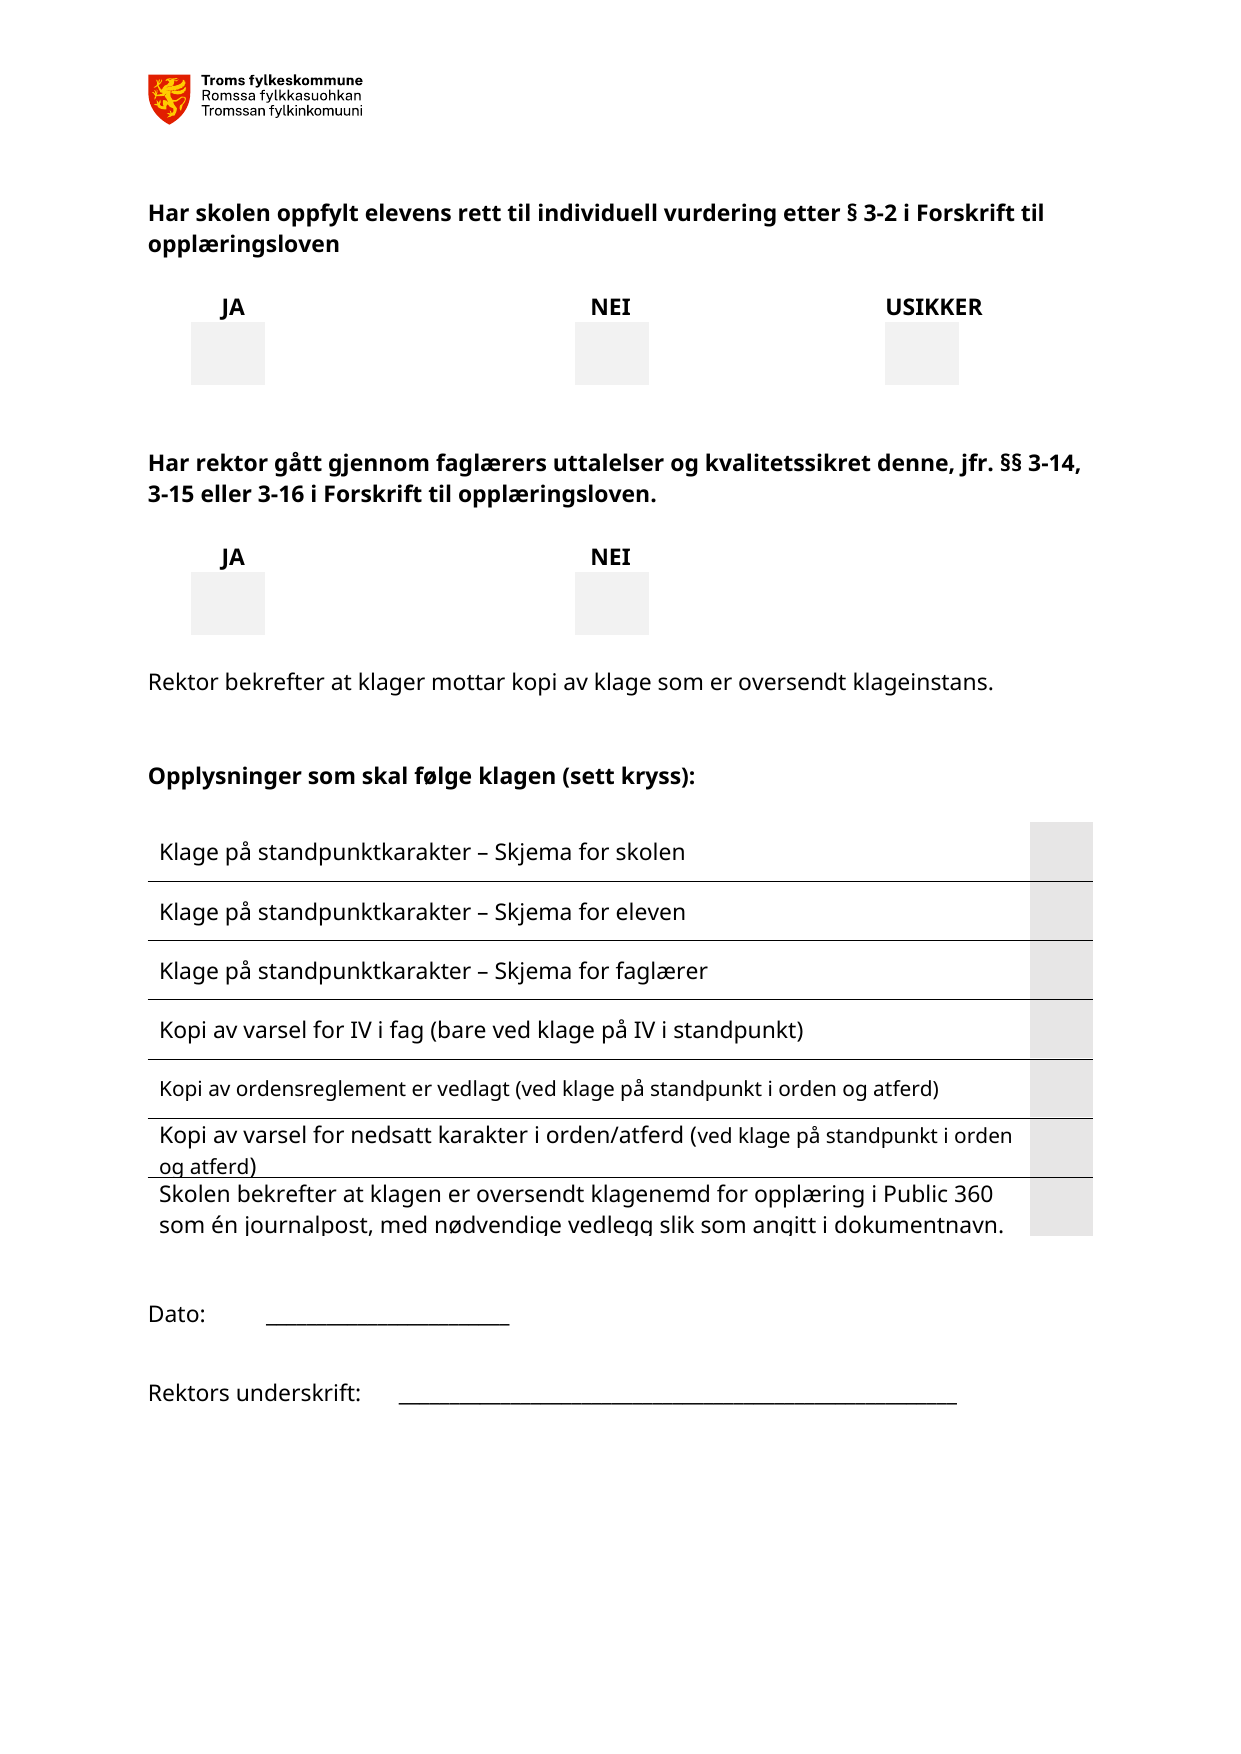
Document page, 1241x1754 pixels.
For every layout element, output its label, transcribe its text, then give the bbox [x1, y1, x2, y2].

text Har skolen oppfylt elevens rett til individuell vurdering etter § 3-2 i Forskrift til opplæringsloven [148, 197, 1093, 260]
table_header [885, 322, 959, 385]
text JA NEI USIKKER [148, 291, 1093, 322]
table_cell Kopi av varsel for IV i fag (bare ved klage på IV i standpunkt) [148, 1000, 1030, 1058]
table_cell [1030, 1178, 1093, 1236]
table_header [265, 322, 575, 385]
table_cell Klage på standpunktkarakter – Skjema for faglærer [148, 941, 1030, 999]
table_cell [1030, 1000, 1093, 1058]
table_cell Kopi av varsel for nedsatt karakter i orden/atferd (ved klage på standpunkt i orden og atferd) [148, 1119, 1030, 1177]
table_header [265, 572, 575, 635]
text Har rektor gått gjennom faglærers uttalelser og kvalitetssikret denne, jfr. §§ 3-14, 3-15 eller 3-16 i Forskrift til opplæringsloven. [148, 447, 1093, 510]
table_cell [1030, 941, 1093, 999]
text Dato: ________________________ [148, 1298, 1093, 1329]
table_cell Skolen bekrefter at klagen er oversendt klagenemd for opplæring i Public 360 som én journalpost, med nødvendige vedlegg slik som angitt i dokumentnavn. [148, 1178, 1030, 1236]
table_header Klage på standpunktkarakter – Skjema for skolen [148, 822, 1030, 881]
text Rektor bekrefter at klager mottar kopi av klage som er oversendt klageinstans. [148, 666, 1093, 697]
table_cell Kopi av ordensreglement er vedlagt (ved klage på standpunkt i orden og atferd) [148, 1060, 1030, 1117]
table_cell [1030, 1119, 1093, 1177]
table_cell [1030, 882, 1093, 940]
table_header [575, 572, 649, 635]
text Opplysninger som skal følge klagen (sett kryss): [148, 760, 1093, 791]
table_header [191, 322, 265, 385]
table_header [1030, 822, 1093, 881]
table_header [885, 572, 959, 635]
table_header [649, 572, 885, 635]
text JA NEI [148, 541, 1093, 572]
text Rektors underskrift: _______________________________________________________ [148, 1377, 1093, 1408]
table_cell [1030, 1060, 1093, 1117]
table_header [575, 322, 649, 385]
table_header [191, 572, 265, 635]
table_cell Klage på standpunktkarakter – Skjema for eleven [148, 882, 1030, 940]
table_header [649, 322, 885, 385]
